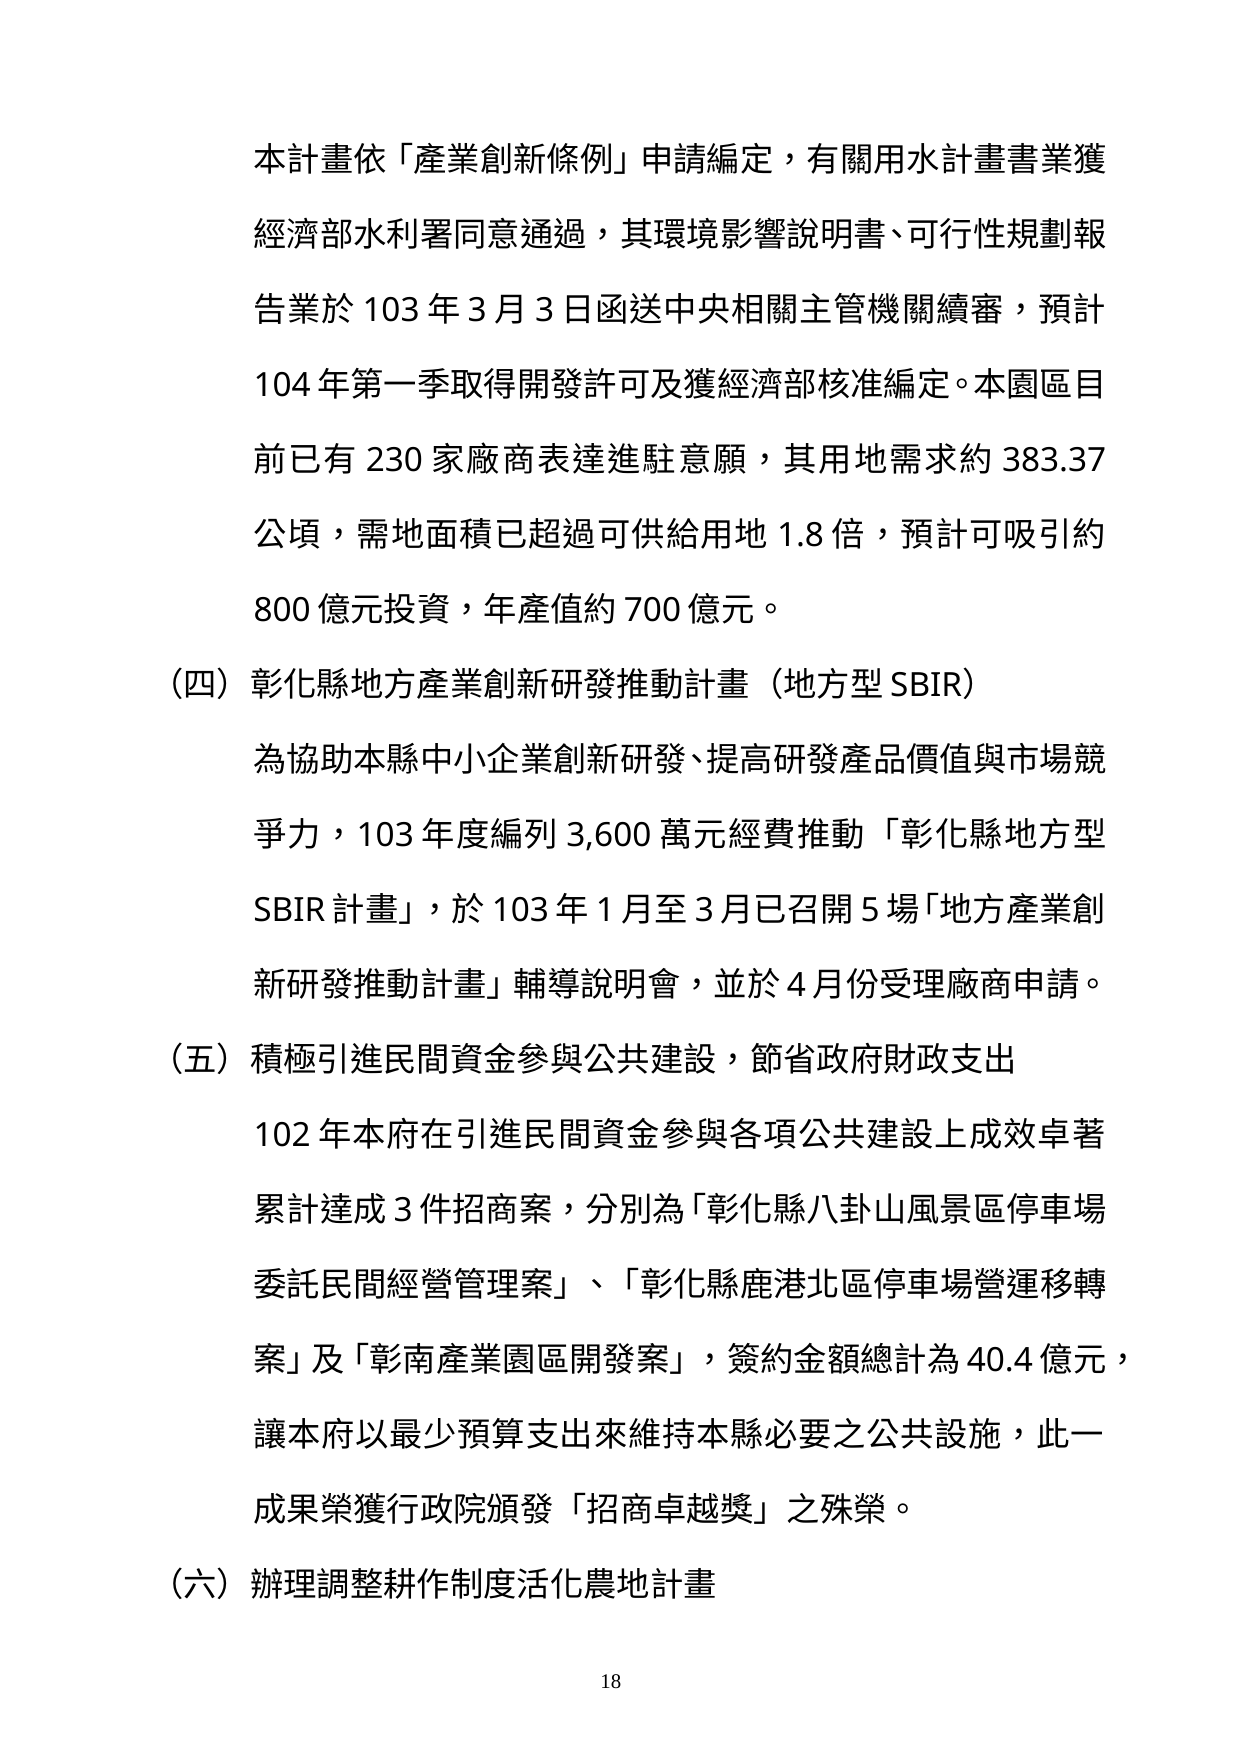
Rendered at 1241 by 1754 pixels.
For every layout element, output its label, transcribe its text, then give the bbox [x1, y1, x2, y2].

text 為協助本縣中小企業創新研發、提高研發產品價值與市場競爭力，103年度編列3,600萬元經費推動「彰化縣地方型SBIR計畫」，於103年1月至3月已召開5場「地方產業創新研發推動計畫」輔導說明會，並於4月份受理廠商申請。 [253, 720, 1106, 1020]
text （六）辦理調整耕作制度活化農地計畫 [150, 1545, 1106, 1620]
text 102年本府在引進民間資金參與各項公共建設上成效卓著，累計達成3件招商案，分別為「彰化縣八卦山風景區停車場委託民間經營管理案」、「彰化縣鹿港北區停車場營運移轉案」及「彰南產業園區開發案」，簽約金額總計為40.4億元，讓本府以最少預算支出來維持本縣必要之公共設施，此一成果榮獲行政院頒發「招商卓越獎」之殊榮。 [253, 1095, 1106, 1545]
text （四）彰化縣地方產業創新研發推動計畫（地方型SBIR） [150, 645, 1106, 720]
text 本計畫依「產業創新條例」申請編定，有關用水計畫書業獲經濟部水利署同意通過，其環境影響說明書、可行性規劃報告業於103年3月3日函送中央相關主管機關續審，預計104年第一季取得開發許可及獲經濟部核准編定。本園區目前已有230家廠商表達進駐意願，其用地需求約383.37公頃，需地面積已超過可供給用地1.8倍，預計可吸引約800億元投資，年產值約700億元。 [253, 120, 1106, 645]
text （五）積極引進民間資金參與公共建設，節省政府財政支出 [150, 1020, 1106, 1095]
